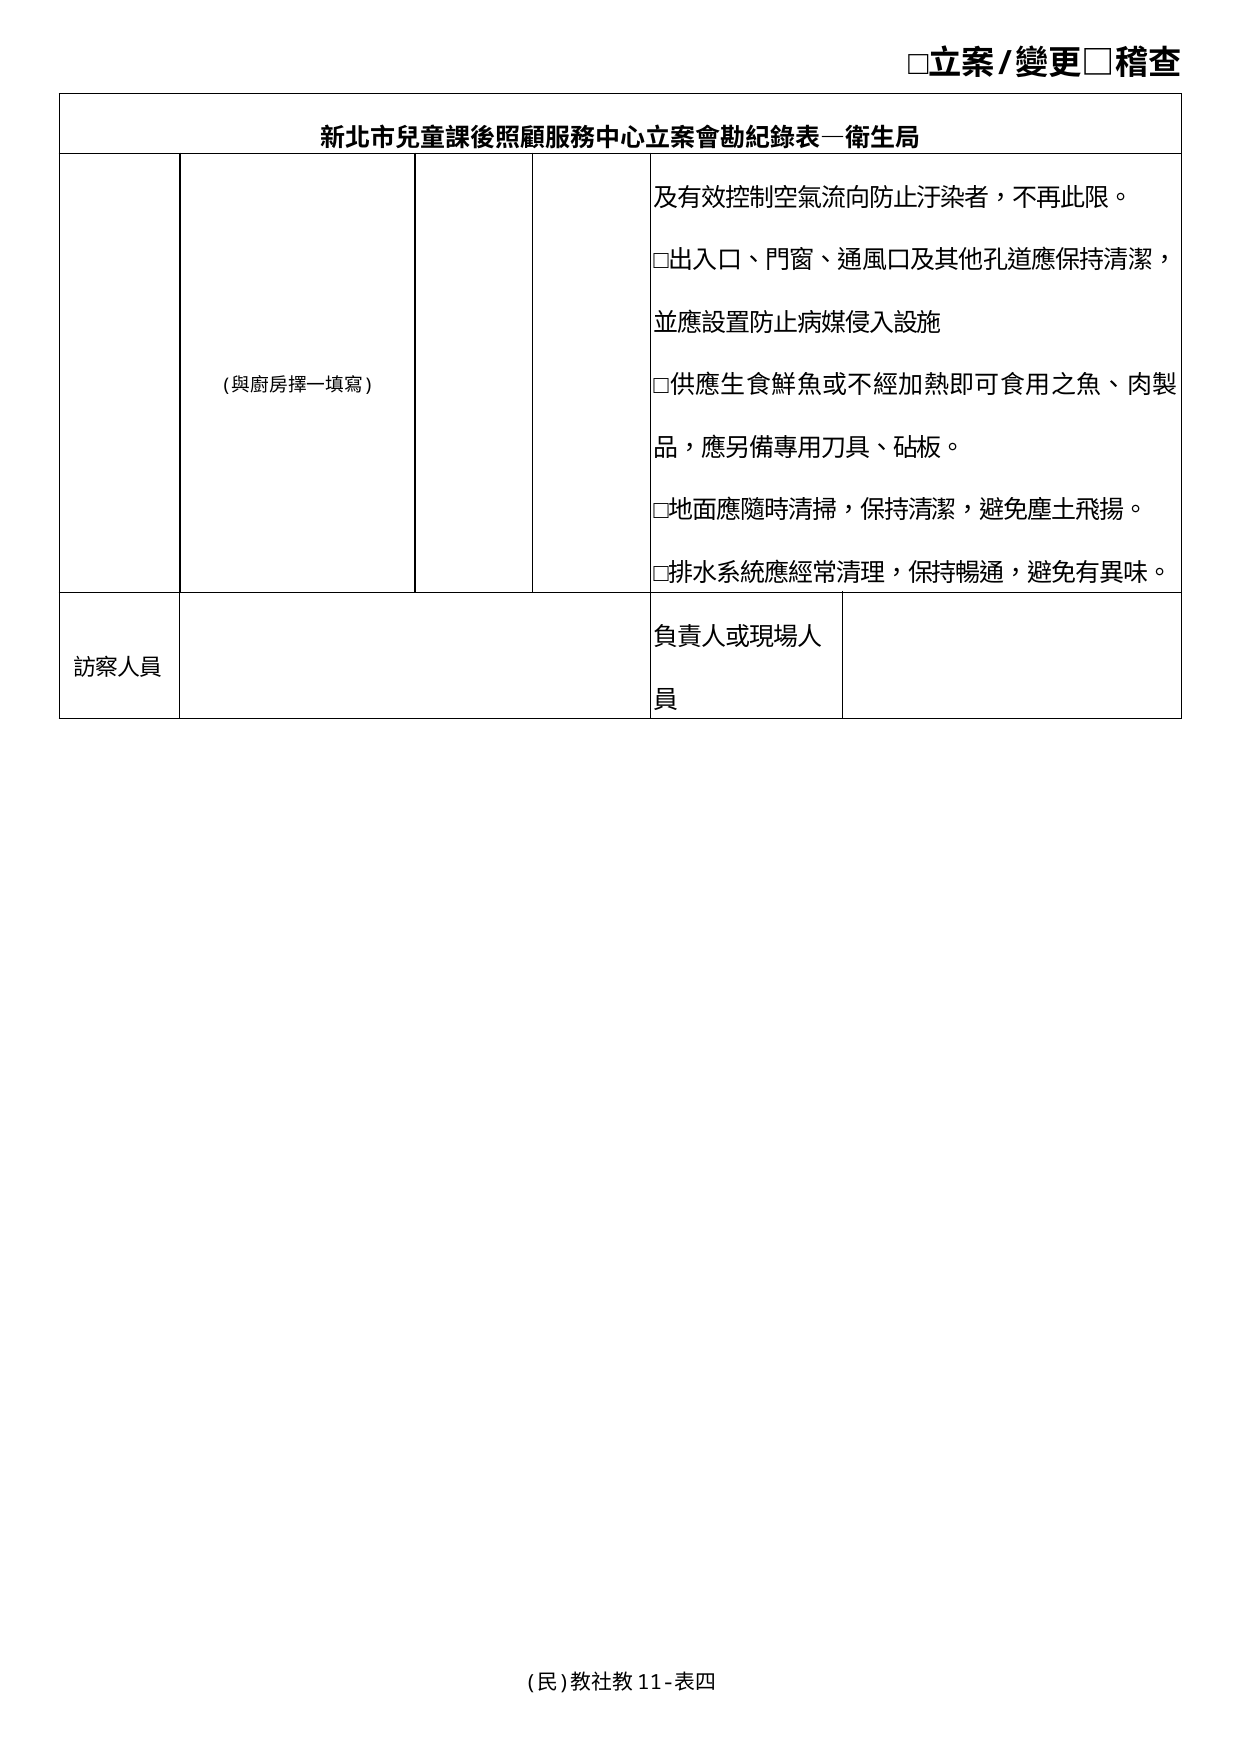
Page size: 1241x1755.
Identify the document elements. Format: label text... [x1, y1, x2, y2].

table_cell 訪察人員 [60, 593, 179, 718]
table_header 新北市兒童課後照顧服務中心立案會勘紀錄表—衛生局 [60, 94, 1181, 152]
table_cell [533, 154, 650, 591]
table_cell (與廚房擇一填寫) [181, 154, 414, 591]
table_cell [416, 154, 532, 591]
table_cell [60, 154, 179, 591]
table_cell [843, 593, 1181, 718]
table_cell 及有效控制空氣流向防止汙染者，不再此限。 □出入口、門窗、通風口及其他孔道應保持清潔，並應設置防止病媒侵入設施 □供應生食鮮魚或不經加熱即可食用之魚、肉製品，應另備專用刀具、砧板。 □地面應隨時清掃，保持清潔，避免塵土飛揚。 □排水系統應經常清理，保持暢通，避免有異味。 [651, 154, 1181, 591]
table_cell 負責人或現場人員 [651, 593, 842, 718]
table_cell [180, 593, 650, 718]
